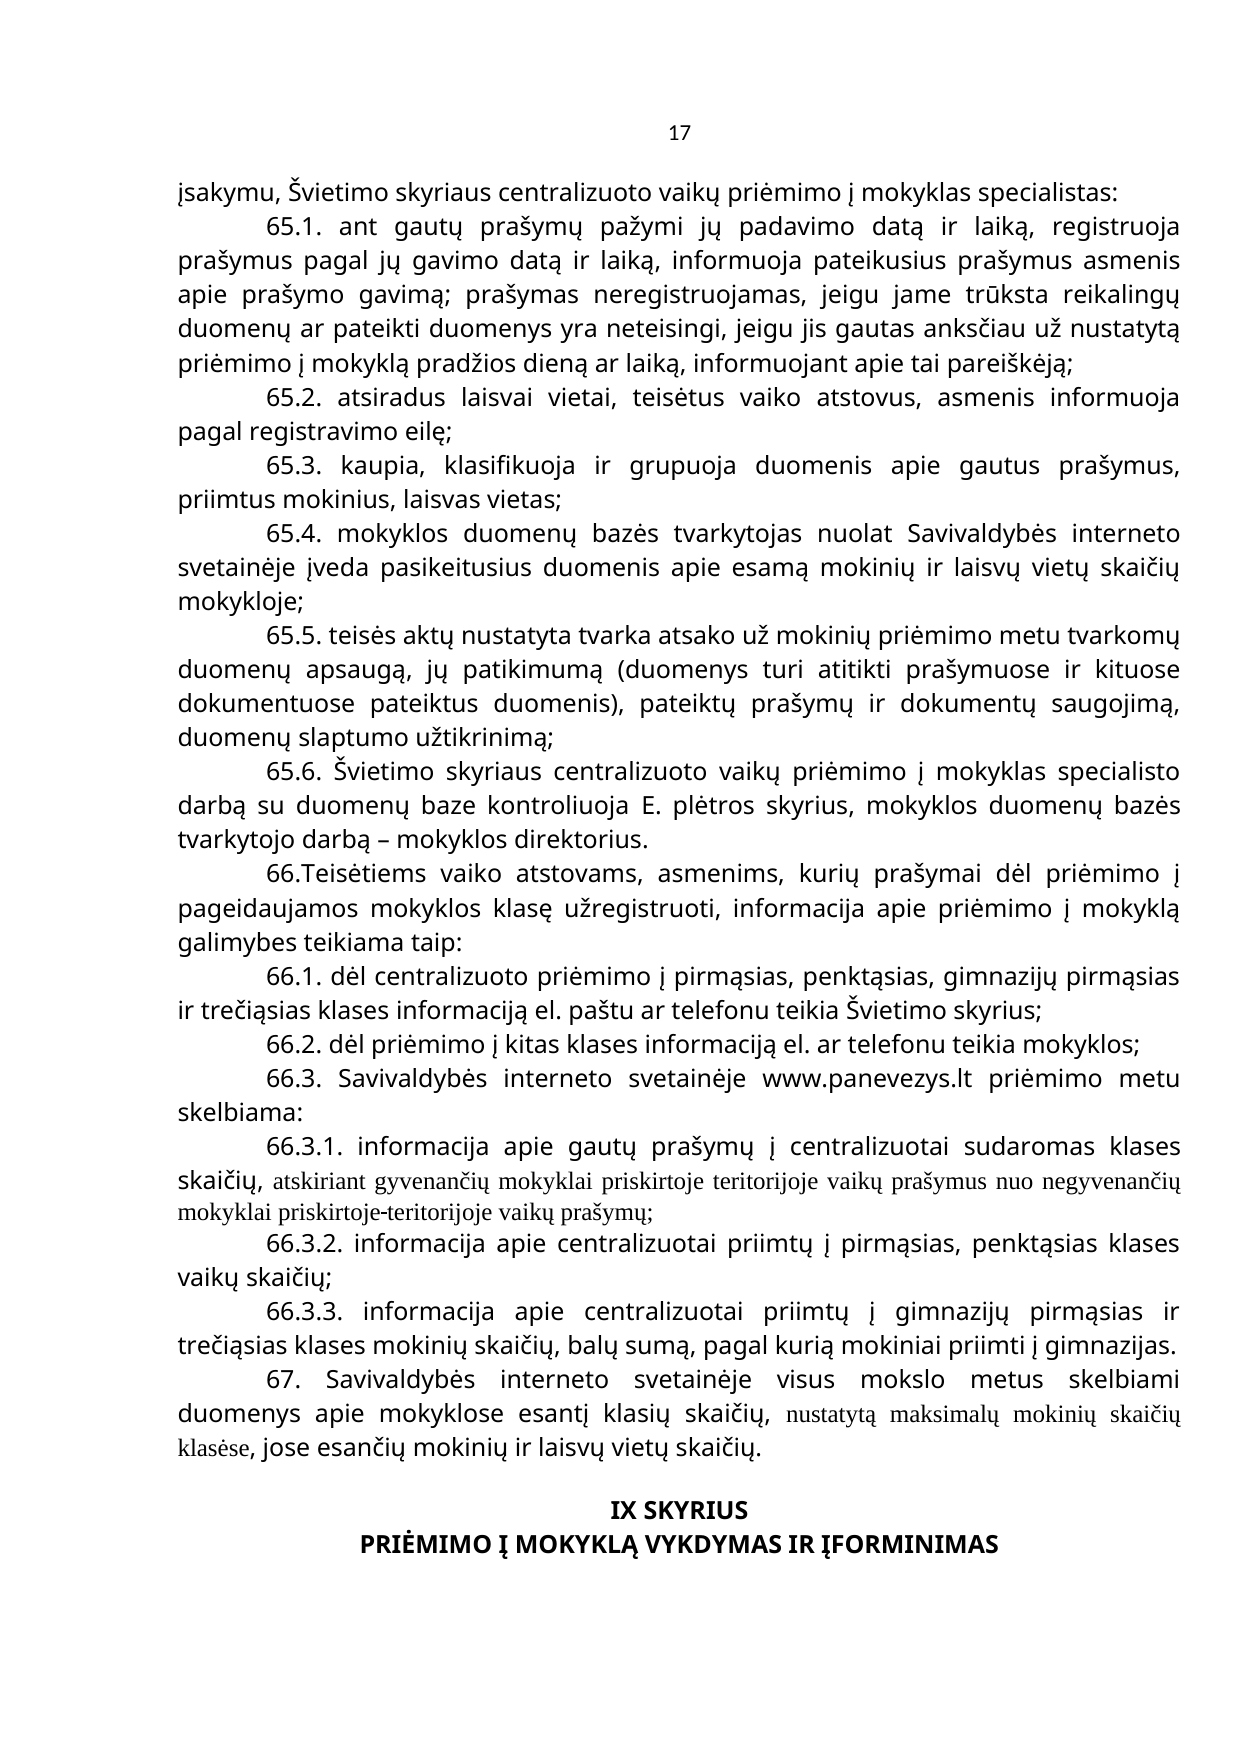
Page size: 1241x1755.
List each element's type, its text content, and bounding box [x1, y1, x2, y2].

text 66.3. Savivaldybės interneto svetainėje www.panevezys.lt priėmimo metu skelbiama: [177, 1061, 1181, 1129]
text 66.1. dėl centralizuoto priėmimo į pirmąsias, penktąsias, gimnazijų pirmąsias ir trečiąsias klases informaciją el. paštu ar telefonu teikia Švietimo skyrius; [177, 958, 1181, 1026]
text 66.3.1. informacija apie gautų prašymų į centralizuotai sudaromas klases skaičių, atskiriant gyvenančių mokyklai priskirtoje teritorijoje vaikų prašymus nuo negyvenančių mokyklai priskirtoje teritorijoje vaikų prašymų; [177, 1129, 1181, 1226]
text IX SKYRIUS [177, 1493, 1181, 1527]
text 67. Savivaldybės interneto svetainėje visus mokslo metus skelbiami duomenys apie mokyklose esantį klasių skaičių, nustatytą maksimalų mokinių skaičių klasėse, jose esančių mokinių ir laisvų vietų skaičių. [177, 1362, 1181, 1464]
text 65.6. Švietimo skyriaus centralizuoto vaikų priėmimo į mokyklas specialisto darbą su duomenų baze kontroliuoja E. plėtros skyrius, mokyklos duomenų bazės tvarkytojo darbą – mokyklos direktorius. [177, 754, 1181, 856]
text 65.5. teisės aktų nustatyta tvarka atsako už mokinių priėmimo metu tvarkomų duomenų apsaugą, jų patikimumą (duomenys turi atitikti prašymuose ir kituose dokumentuose pateiktus duomenis), pateiktų prašymų ir dokumentų saugojimą, duomenų slaptumo užtikrinimą; [177, 618, 1181, 754]
text 66.2. dėl priėmimo į kitas klases informaciją el. ar telefonu teikia mokyklos; [177, 1026, 1181, 1061]
text 66.3.3. informacija apie centralizuotai priimtų į gimnazijų pirmąsias ir trečiąsias klases mokinių skaičių, balų sumą, pagal kurią mokiniai priimti į gimnazijas. [177, 1294, 1181, 1362]
text PRIĖMIMO Į MOKYKLĄ VYKDYMAS IR ĮFORMINIMAS [177, 1527, 1181, 1561]
text įsakymu, Švietimo skyriaus centralizuoto vaikų priėmimo į mokyklas specialistas: [177, 175, 1181, 209]
text 65.4. mokyklos duomenų bazės tvarkytojas nuolat Savivaldybės interneto svetainėje įveda pasikeitusius duomenis apie esamą mokinių ir laisvų vietų skaičių mokykloje; [177, 516, 1181, 618]
text 66.3.2. informacija apie centralizuotai priimtų į pirmąsias, penktąsias klases vaikų skaičių; [177, 1226, 1181, 1294]
text 66.Teisėtiems vaiko atstovams, asmenims, kurių prašymai dėl priėmimo į pageidaujamos mokyklos klasę užregistruoti, informacija apie priėmimo į mokyklą galimybes teikiama taip: [177, 856, 1181, 958]
text 65.2. atsiradus laisvai vietai, teisėtus vaiko atstovus, asmenis informuoja pagal registravimo eilę; [177, 379, 1181, 447]
text 65.3. kaupia, klasifikuoja ir grupuoja duomenis apie gautus prašymus, priimtus mokinius, laisvas vietas; [177, 447, 1181, 516]
text 65.1. ant gautų prašymų pažymi jų padavimo datą ir laiką, registruoja prašymus pagal jų gavimo datą ir laiką, informuoja pateikusius prašymus asmenis apie prašymo gavimą; prašymas neregistruojamas, jeigu jame trūksta reikalingų duomenų ar pateikti duomenys yra neteisingi, jeigu jis gautas anksčiau už nustatytą priėmimo į mokyklą pradžios dieną ar laiką, informuojant apie tai pareiškėją; [177, 209, 1181, 379]
